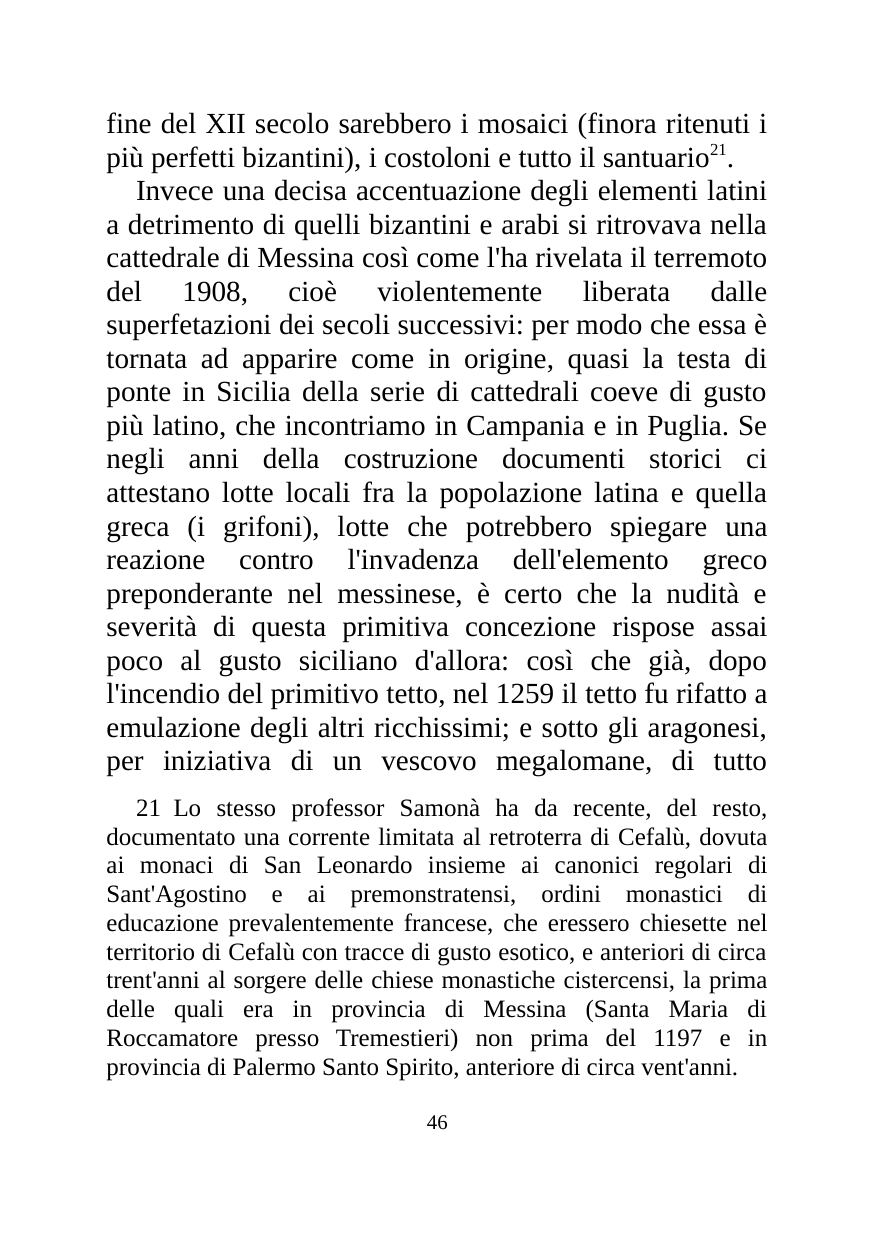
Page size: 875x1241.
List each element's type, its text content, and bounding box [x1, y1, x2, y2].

text Invece una decisa accentuazione degli elementi latini a detrimento di quelli bizantini e arabi si ritrovava nella cattedrale di Messina così come l'ha rivelata il terremoto del 1908, cioè violentemente liberata dalle superfetazioni dei secoli successivi: per modo che essa è tornata ad apparire come in origine, quasi la testa di ponte in Sicilia della serie di cattedrali coeve di gusto più latino, che incontriamo in Campania e in Puglia. Se negli anni della costruzione documenti storici ci attestano lotte locali fra la popolazione latina e quella greca (i grifoni), lotte che potrebbero spiegare una reazione contro l'invadenza dell'elemento greco preponderante nel messinese, è certo che la nudità e severità di questa primitiva concezione rispose assai poco al gusto siciliano d'allora: così che già, dopo l'incendio del primitivo tetto, nel 1259 il tetto fu rifatto a emulazione degli altri ricchissimi; e sotto gli aragonesi, per iniziativa di un vescovo megalomane, di tutto [106, 173, 768, 777]
text fine del XII secolo sarebbero i mosaici (finora ritenuti i più perfetti bizantini), i costoloni e tutto il santuario. [106, 106, 768, 173]
text Lo stesso professor Samonà ha da recente, del resto, documentato una corrente limitata al retroterra di Cefalù, dovuta ai monaci di San Leonardo insieme ai canonici regolari di Sant'Agostino e ai premonstratensi, ordini monastici di educazione prevalentemente francese, che eressero chiesette nel territorio di Cefalù con tracce di gusto esotico, e anteriori di circa trent'anni al sorgere delle chiese monastiche cistercensi, la prima delle quali era in provincia di Messina (Santa Maria di Roccamatore presso Tremestieri) non prima del 1197 e in provincia di Palermo Santo Spirito, anteriore di circa vent'anni. [106, 793, 768, 1080]
